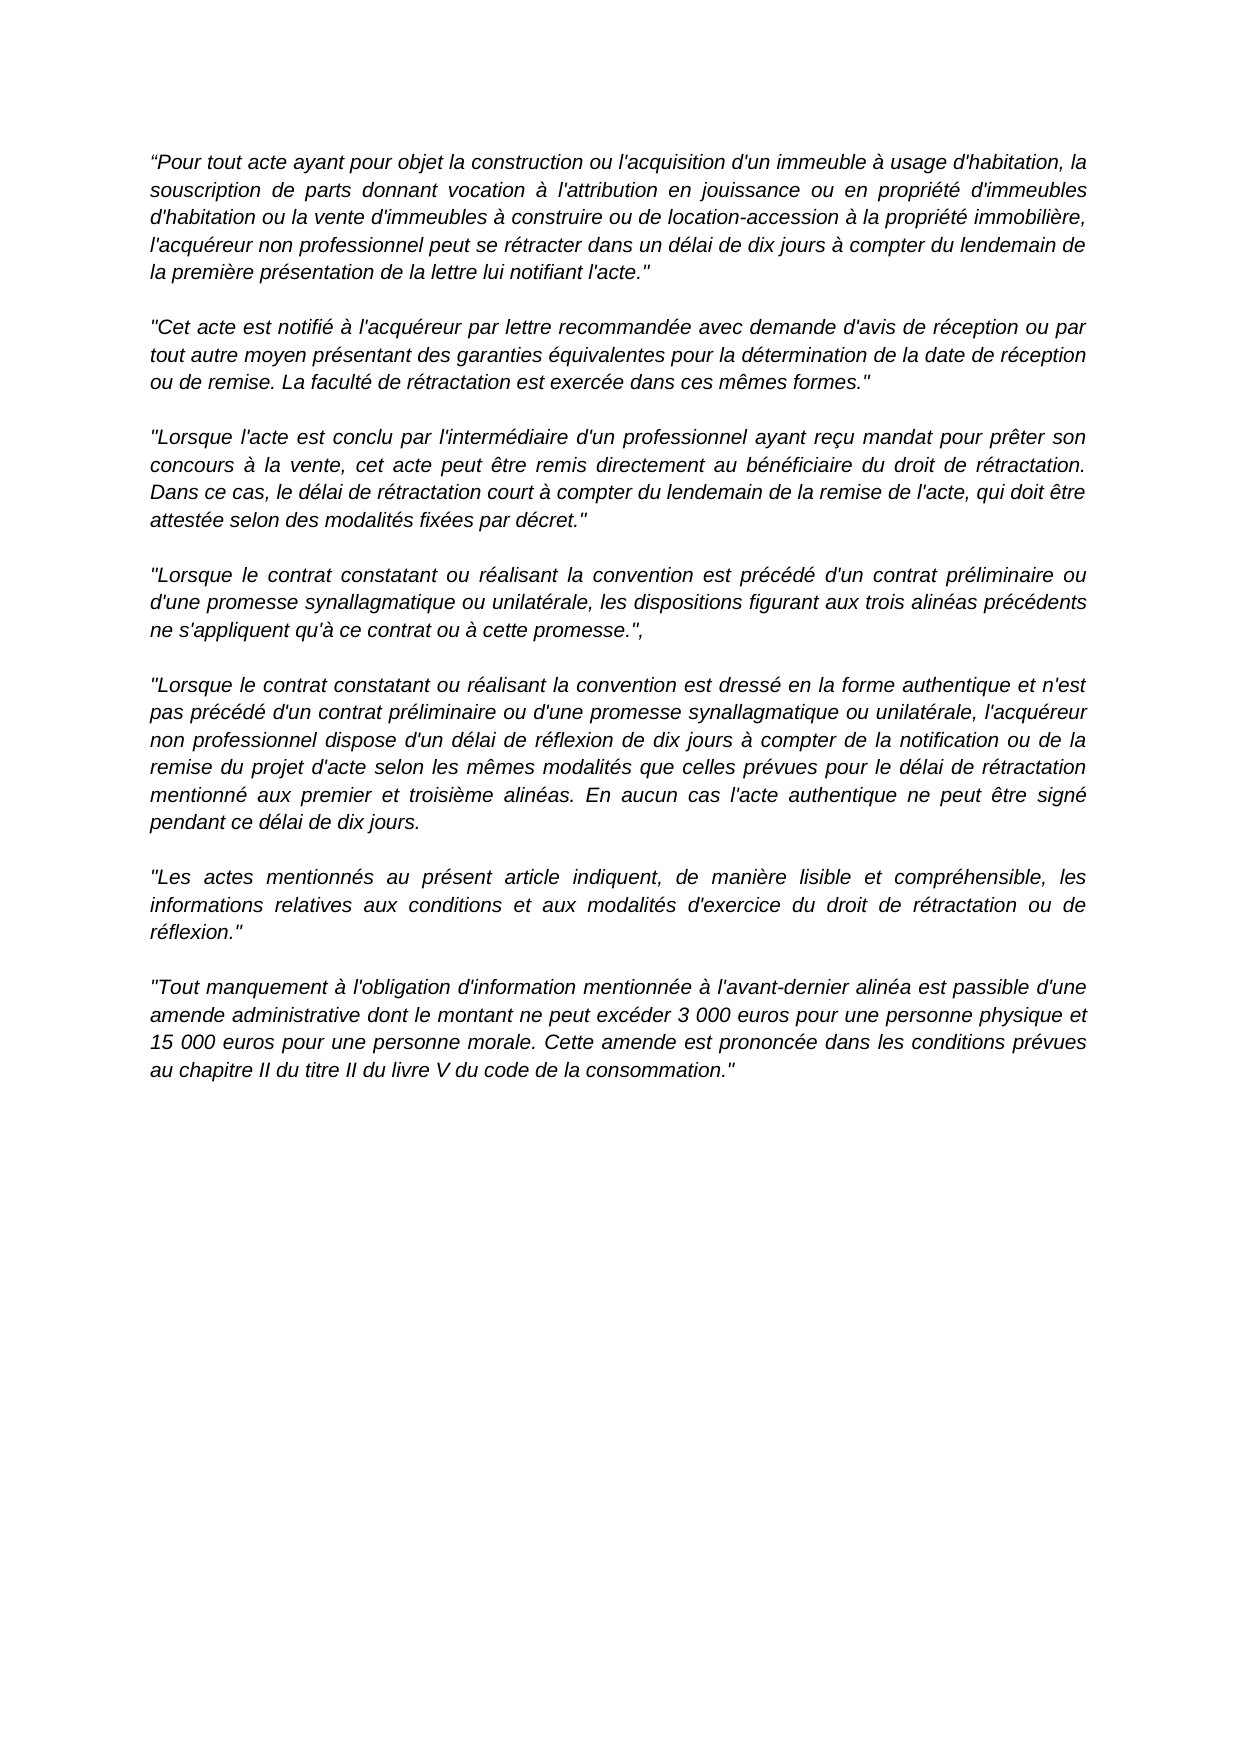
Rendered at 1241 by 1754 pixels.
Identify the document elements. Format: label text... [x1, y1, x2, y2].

text "Lorsque l'acte est conclu par l'intermédiaire d'un professionnel ayant reçu mandat pour prêter son concours à la vente, cet acte peut être remis directement au bénéficiaire du droit de rétractation. Dans ce cas, le délai de rétractation court à compter du lendemain de la remise de l'acte, qui doit être attestée selon des modalités fixées par décret." [150, 425, 1090, 531]
text “Pour tout acte ayant pour objet la construction ou l'acquisition d'un immeuble à usage d'habitation, la souscription de parts donnant vocation à l'attribution en jouissance ou en propriété d'immeubles d'habitation ou la vente d'immeubles à construire ou de location-accession à la propriété immobilière, l'acquéreur non professionnel peut se rétracter dans un délai de dix jours à compter du lendemain de la première présentation de la lettre lui notifiant l'acte." [150, 150, 1090, 284]
text "Cet acte est notifié à l'acquéreur par lettre recommandée avec demande d'avis de réception ou par tout autre moyen présentant des garanties équivalentes pour la détermination de la date de réception ou de remise. La faculté de rétractation est exercée dans ces mêmes formes." [150, 315, 1090, 394]
text "Tout manquement à l'obligation d'information mentionnée à l'avant-dernier alinéa est passible d'une amende administrative dont le montant ne peut excéder 3 000 euros pour une personne physique et 15 000 euros pour une personne morale. Cette amende est prononcée dans les conditions prévues au chapitre II du titre II du livre V du code de la consommation." [150, 975, 1090, 1081]
text "Les actes mentionnés au présent article indiquent, de manière lisible et compréhensible, les informations relatives aux conditions et aux modalités d'exercice du droit de rétractation ou de réflexion." [150, 865, 1090, 944]
text "Lorsque le contrat constatant ou réalisant la convention est dressé en la forme authentique et n'est pas précédé d'un contrat préliminaire ou d'une promesse synallagmatique ou unilatérale, l'acquéreur non professionnel dispose d'un délai de réflexion de dix jours à compter de la notification ou de la remise du projet d'acte selon les mêmes modalités que celles prévues pour le délai de rétractation mentionné aux premier et troisième alinéas. En aucun cas l'acte authentique ne peut être signé pendant ce délai de dix jours. [150, 672, 1090, 834]
text "Lorsque le contrat constatant ou réalisant la convention est précédé d'un contrat préliminaire ou d'une promesse synallagmatique ou unilatérale, les dispositions figurant aux trois alinéas précédents ne s'appliquent qu'à ce contrat ou à cette promesse.", [150, 562, 1090, 641]
